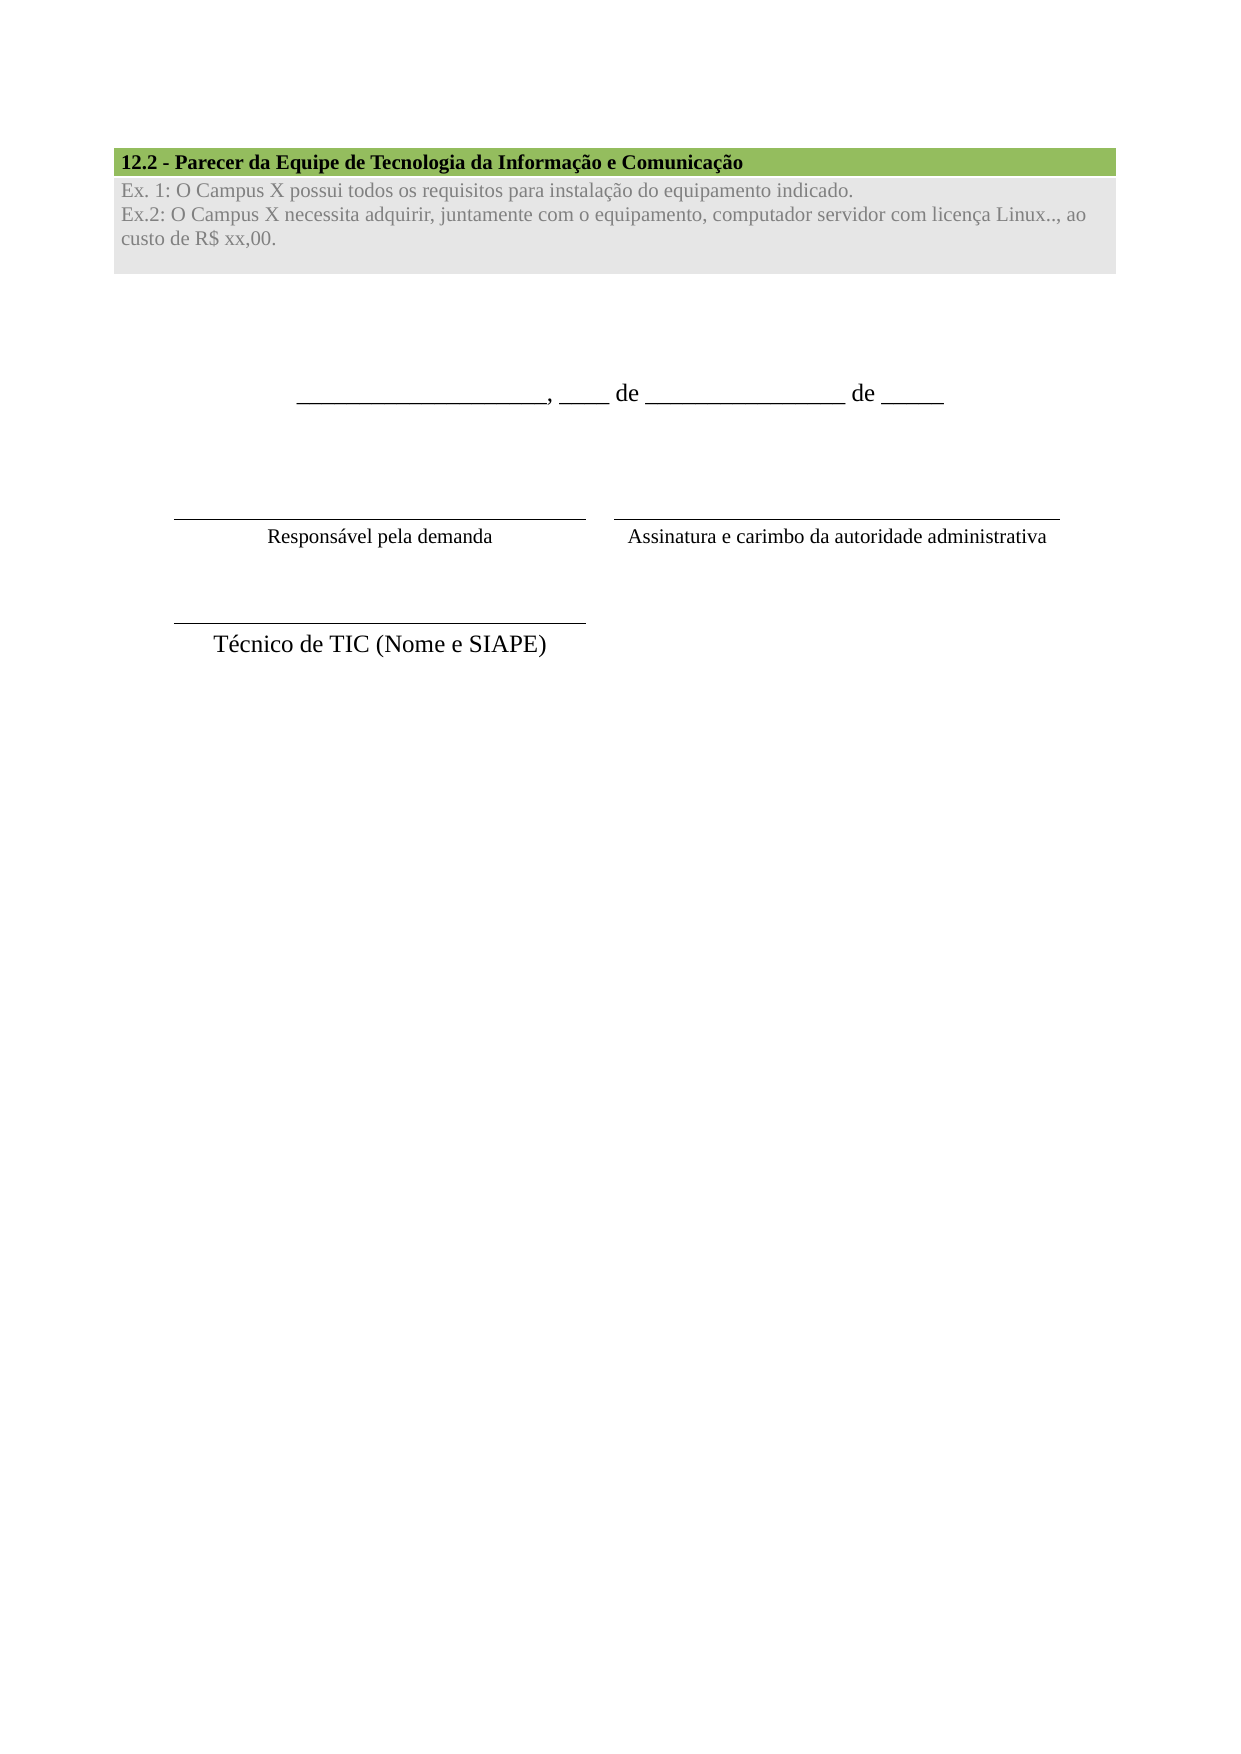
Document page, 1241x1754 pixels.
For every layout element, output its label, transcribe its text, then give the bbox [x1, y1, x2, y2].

table_cell Ex. 1: O Campus X possui todos os requisitos para instalação do equipamento indicado. Ex.2: O Campus X necessita adquirir, juntamente com o equipamento, computador servidor com licença Linux.., ao custo de R$ xx,00. [114, 178, 1116, 274]
table_header 12.2 - Parecer da Equipe de Tecnologia da Informação e Comunicação [114, 148, 1116, 176]
table_cell [614, 623, 1060, 663]
table_cell [614, 554, 1060, 623]
table_header [586, 519, 614, 554]
table_cell Técnico de TIC (Nome e SIAPE) [174, 624, 586, 663]
table_cell [174, 554, 586, 623]
text ____________________, ____ de ________________ de _____ [118, 377, 1122, 407]
table_cell [586, 623, 614, 663]
table_header Responsável pela demanda [174, 520, 586, 554]
table_header Assinatura e carimbo da autoridade administrativa [614, 520, 1060, 554]
table_cell [586, 554, 614, 623]
